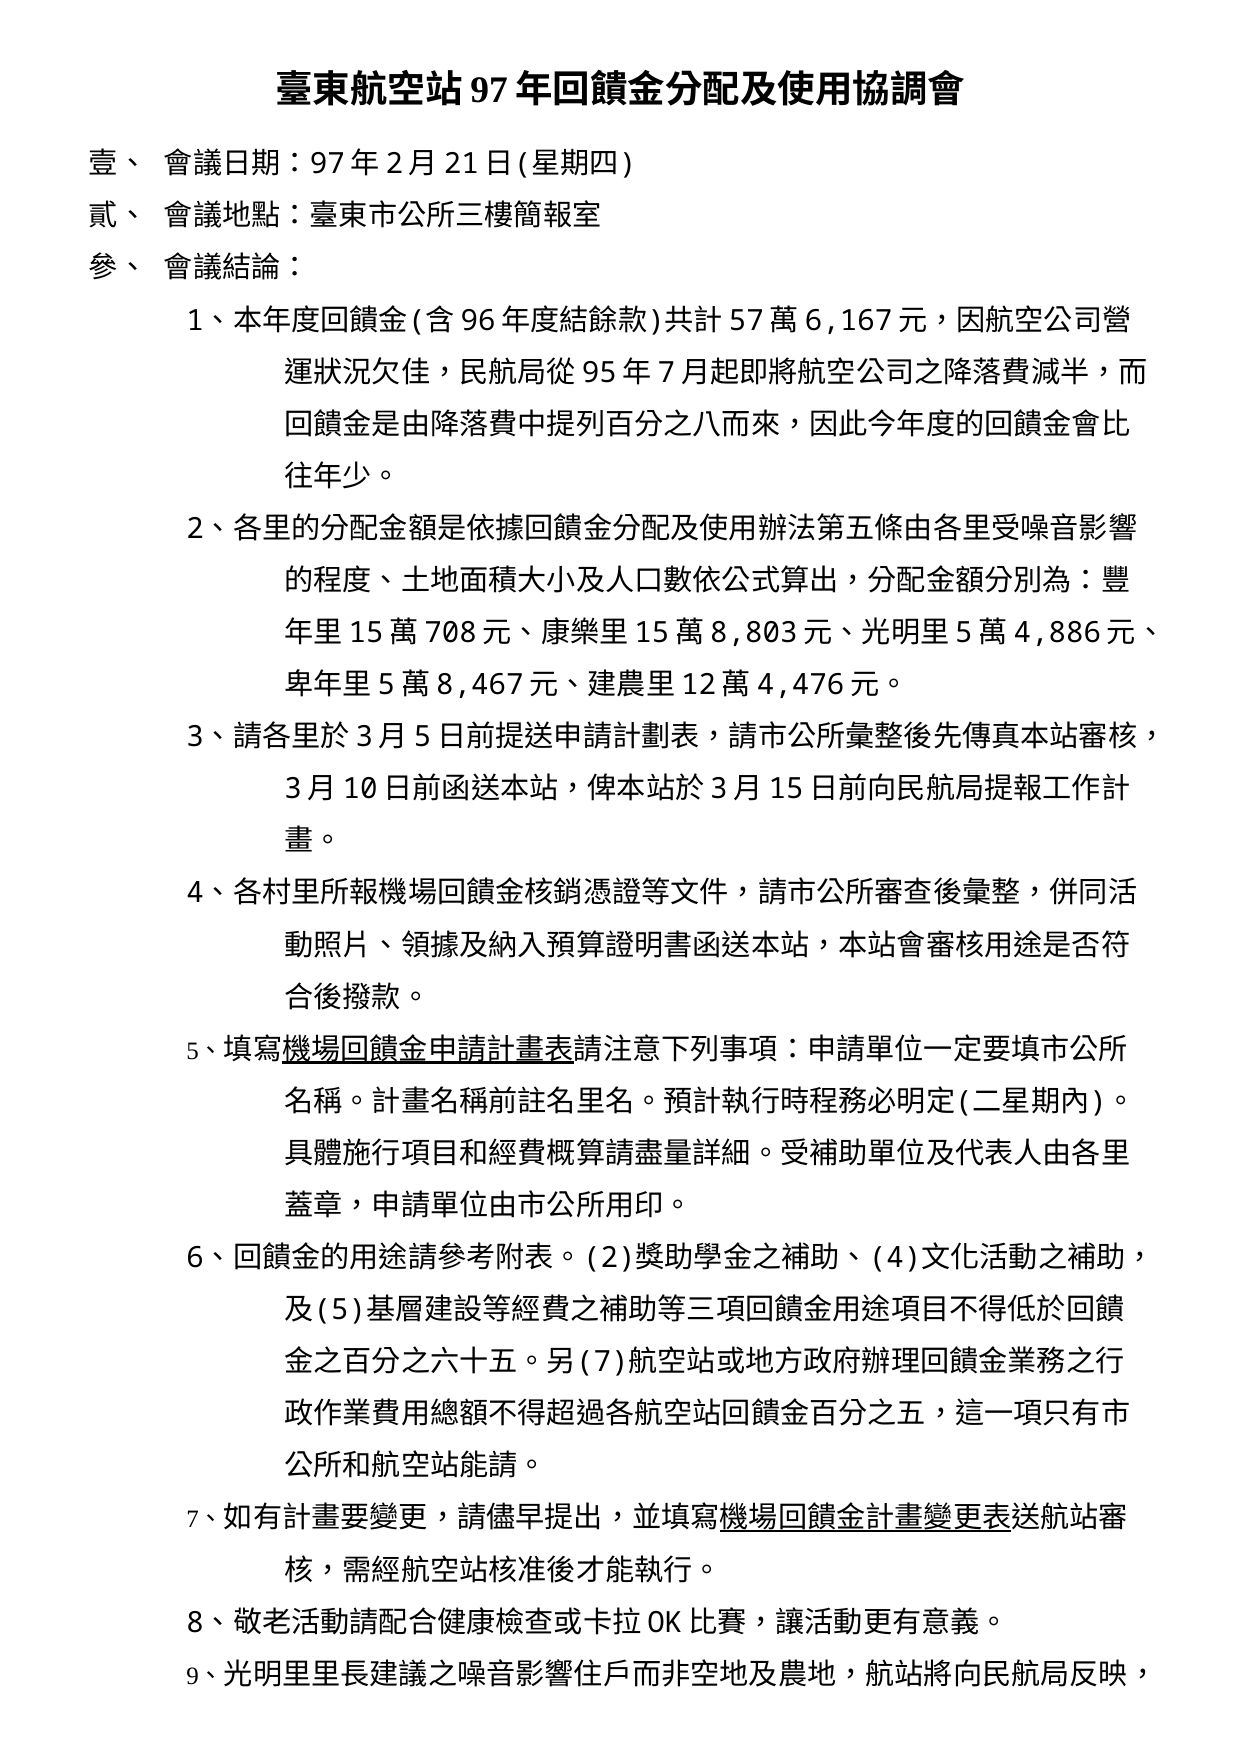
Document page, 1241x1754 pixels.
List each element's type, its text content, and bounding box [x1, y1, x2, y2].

list 填寫機場回饋金申請計畫表請注意下列事項：申請單位一定要填市公所名稱。計畫名稱前註名里名。預計執行時程務必明定(二星期內)。具體施行項目和經費概算請盡量詳細。受補助單位及代表人由各里蓋章，申請單位由市公所用印。 [186, 1017, 1152, 1226]
list 敬老活動請配合健康檢查或卡拉OK比賽，讓活動更有意義。 [186, 1590, 1152, 1642]
list 請各里於3月5日前提送申請計劃表，請市公所彙整後先傳真本站審核，3月10日前函送本站，俾本站於3月15日前向民航局提報工作計畫。 [186, 705, 1152, 861]
list 各里的分配金額是依據回饋金分配及使用辦法第五條由各里受噪音影響的程度、土地面積大小及人口數依公式算出，分配金額分別為：豐年里15萬708元、康樂里15萬8,803元、光明里5萬4,886元、卑年里5萬8,467元、建農里12萬4,476元。 [186, 497, 1152, 705]
list 會議結論： [89, 236, 1152, 288]
list 會議日期：97年2月21日(星期四) [89, 132, 1152, 184]
list 如有計畫要變更，請儘早提出，並填寫機場回饋金計畫變更表送航站審核，需經航空站核准後才能執行。 [186, 1486, 1152, 1590]
list 本年度回饋金(含96年度結餘款)共計57萬6,167元，因航空公司營運狀況欠佳，民航局從95年7月起即將航空公司之降落費減半，而回饋金是由降落費中提列百分之八而來，因此今年度的回饋金會比往年少。 [186, 288, 1152, 497]
list 各村里所報機場回饋金核銷憑證等文件，請市公所審查後彙整，併同活動照片、領據及納入預算證明書函送本站，本站會審核用途是否符合後撥款。 [186, 861, 1152, 1017]
list 會議地點：臺東市公所三樓簡報室 [89, 184, 1152, 236]
text 臺東航空站97年回饋金分配及使用協調會 [89, 59, 1152, 113]
list 回饋金的用途請參考附表。(2)獎助學金之補助、(4)文化活動之補助，及(5)基層建設等經費之補助等三項回饋金用途項目不得低於回饋金之百分之六十五。另(7)航空站或地方政府辦理回饋金業務之行政作業費用總額不得超過各航空站回饋金百分之五，這一項只有市公所和航空站能請。 [186, 1226, 1152, 1486]
list 光明里里長建議之噪音影響住戶而非空地及農地，航站將向民航局反映，但修法前仍沿用現行辦法。 [186, 1642, 1152, 1694]
